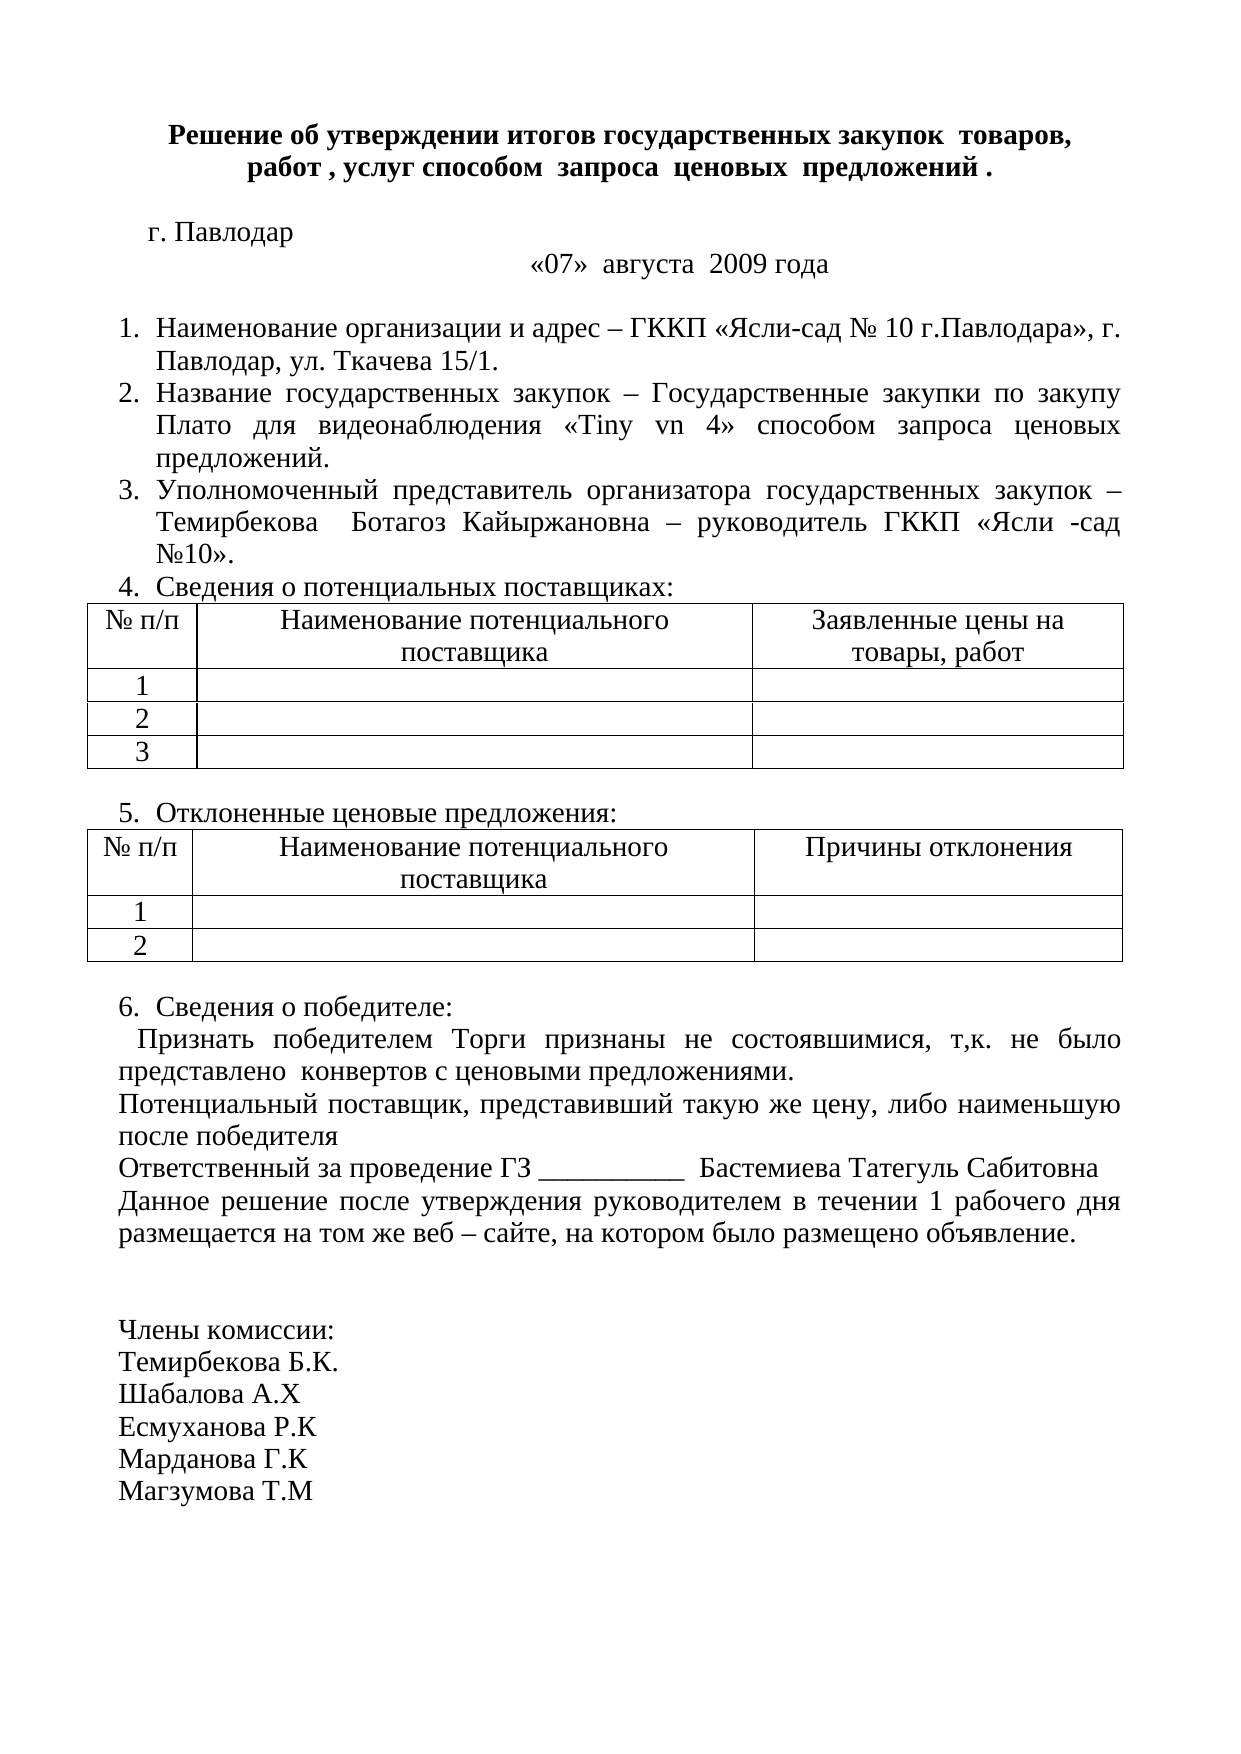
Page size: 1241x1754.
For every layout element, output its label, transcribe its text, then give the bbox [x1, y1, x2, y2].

table_cell [193, 896, 754, 928]
table_header Заявленные цены на товары, работ [753, 604, 1123, 668]
table_cell [755, 896, 1122, 928]
table_cell [198, 703, 752, 735]
list Название государственных закупок – Государственные закупки по закупу Плато для видеонаблюдения «Tiny vn 4» способом запроса ценовых предложений. [118, 376, 1122, 473]
text Признать победителем Торги признаны не состоявшимися, т,к. не было представлено конвертов с ценовыми предложениями. [118, 1022, 1122, 1087]
table_header Наименование потенциального поставщика [193, 830, 754, 895]
table_cell 2 [88, 929, 192, 961]
table_cell 3 [88, 736, 196, 768]
list Сведения о потенциальных поставщиках: [118, 570, 1122, 602]
table_header № п/п [88, 830, 192, 895]
table_cell [753, 703, 1123, 735]
list Наименование организации и адрес – ГККП «Ясли-сад № 10 г.Павлодара», г. Павлодар, ул. Ткачева 15/1. [118, 312, 1122, 376]
list Отклоненные ценовые предложения: [118, 797, 1122, 829]
list Уполномоченный представитель организатора государственных закупок – Темирбекова Ботагоз Кайыржановна – руководитель ГККП «Ясли -сад №10». [118, 473, 1122, 570]
text Шабалова А.Х [118, 1378, 1122, 1410]
table_cell [753, 736, 1123, 768]
table_cell 2 [88, 703, 196, 735]
text Темирбекова Б.К. [118, 1345, 1122, 1378]
table_cell [198, 669, 752, 701]
text Ответственный за проведение ГЗ __________ Бастемиева Татегуль Сабитовна [118, 1152, 1122, 1184]
table_cell [198, 736, 752, 768]
text Потенциальный поставщик, представивший такую же цену, либо наименьшую после победителя [118, 1087, 1122, 1152]
subtitle работ , услуг способом запроса ценовых предложений . [118, 150, 1122, 183]
text г. Павлодар «07» августа 2009 года [118, 215, 1122, 279]
text Решение об утверждении итогов государственных закупок товаров, [118, 118, 1122, 150]
table_header № п/п [88, 604, 196, 668]
table_cell 1 [88, 669, 196, 701]
table_cell [755, 929, 1122, 961]
text Магзумова Т.М [118, 1474, 1122, 1507]
text Марданова Г.К [118, 1442, 1122, 1474]
text Данное решение после утверждения руководителем в течении 1 рабочего дня размещается на том же веб – сайте, на котором было размещено объявление. [118, 1184, 1122, 1248]
table_cell [753, 669, 1123, 701]
table_header Наименование потенциального поставщика [198, 604, 752, 668]
text Члены комиссии: [118, 1313, 1122, 1345]
table_cell [193, 929, 754, 961]
table_header Причины отклонения [755, 830, 1122, 895]
list Сведения о победителе: [118, 990, 1122, 1022]
table_cell 1 [88, 896, 192, 928]
text Есмуханова Р.К [118, 1410, 1122, 1442]
